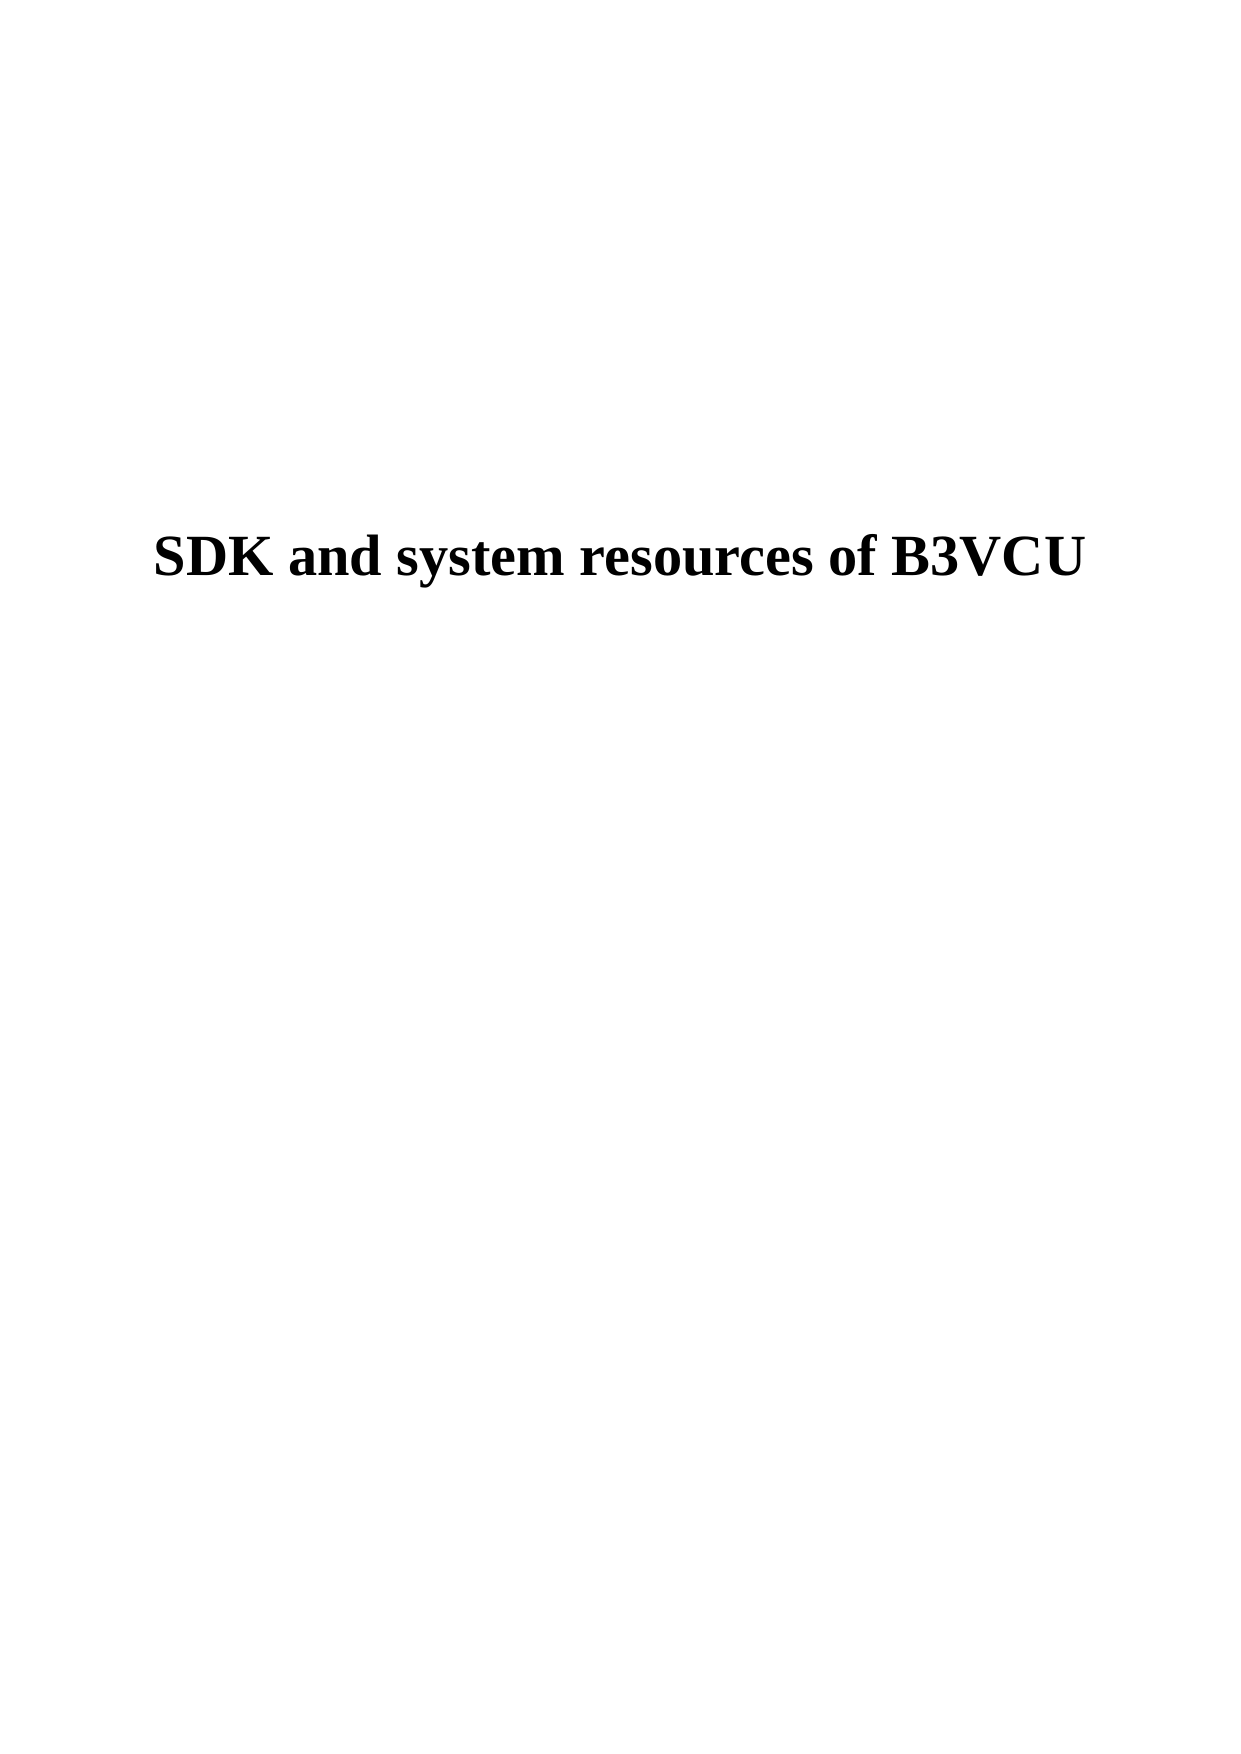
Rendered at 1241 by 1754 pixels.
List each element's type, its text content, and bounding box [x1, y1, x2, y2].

text SDK and system resources of B3VCU [118, 521, 1122, 588]
